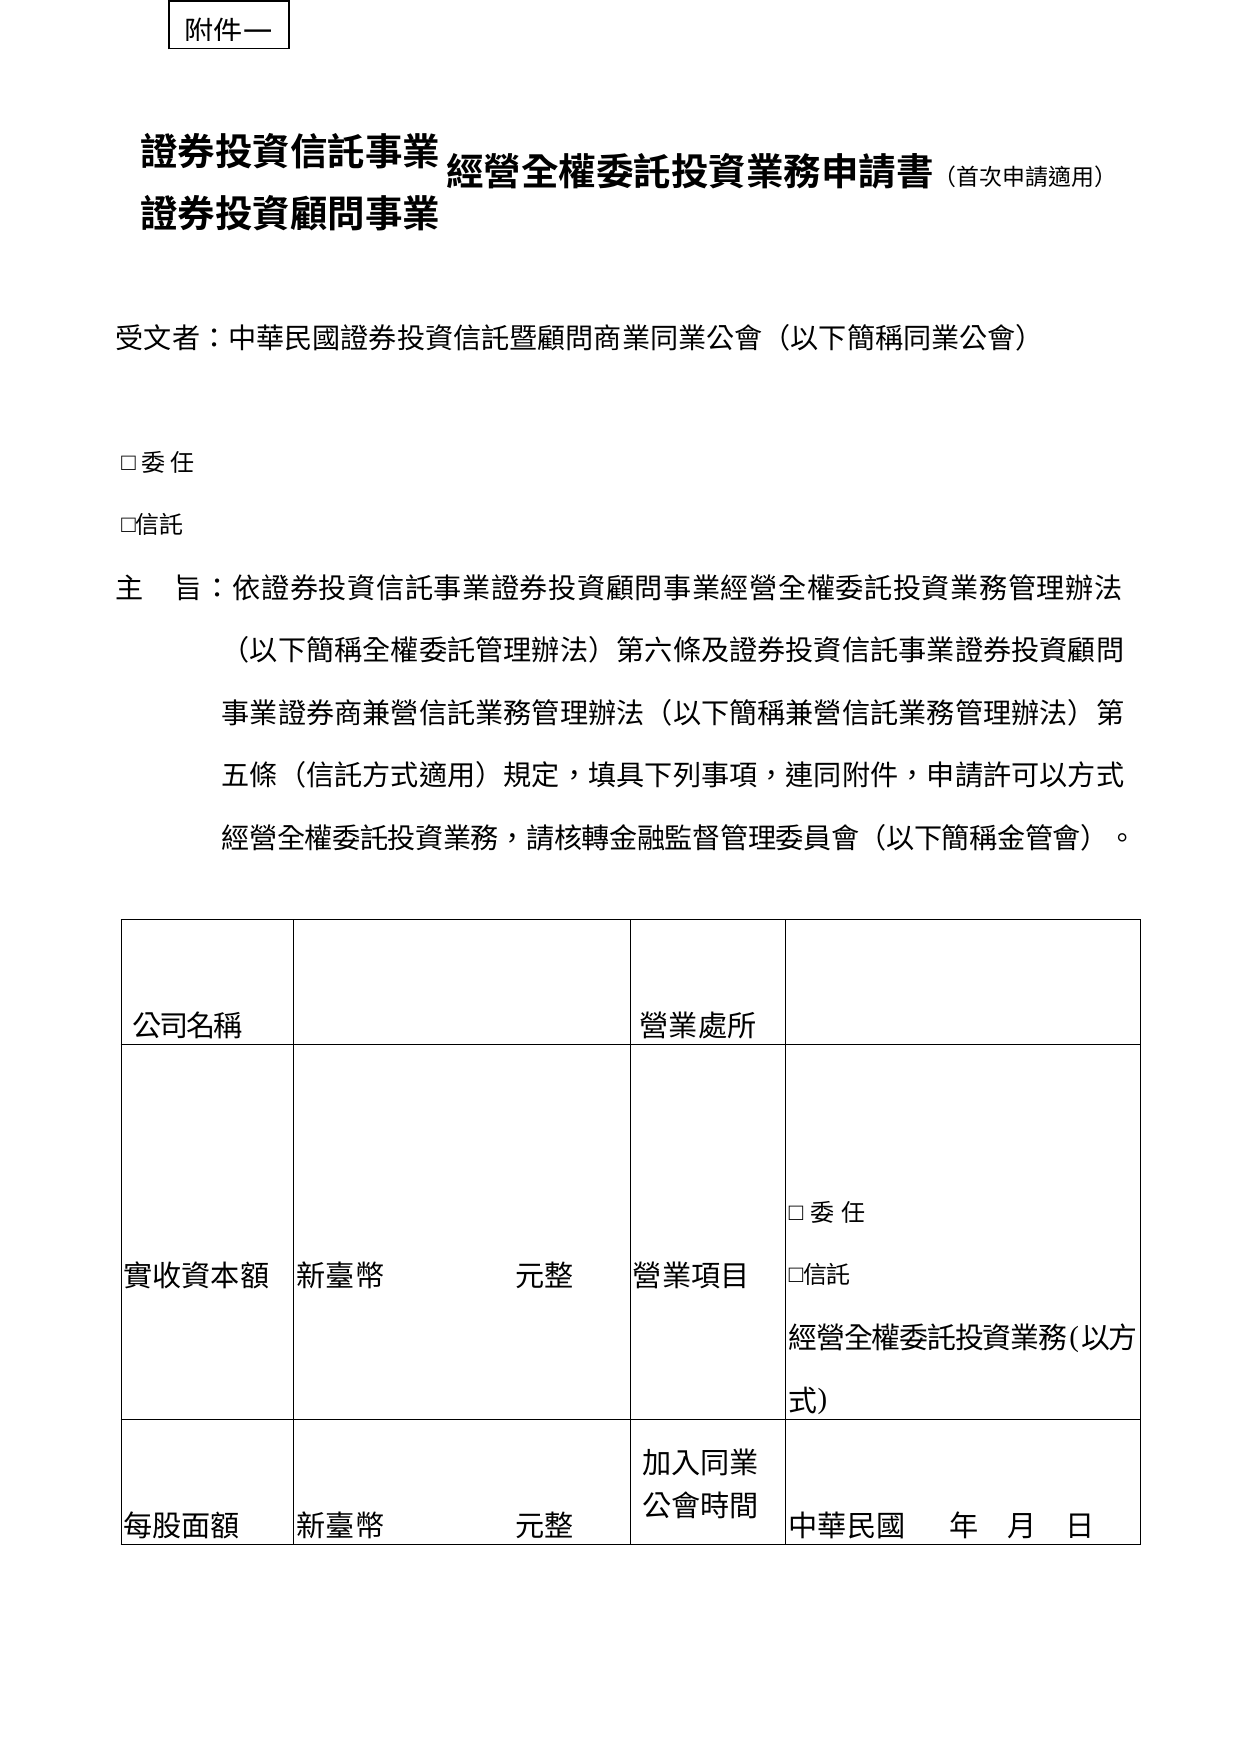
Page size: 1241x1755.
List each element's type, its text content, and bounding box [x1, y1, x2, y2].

table_cell 證券投資顧問事業 [121, 169, 443, 232]
table_header [294, 920, 630, 1044]
table_header 公司名稱 [122, 920, 293, 1044]
table_header 證券投資信託事業 [121, 107, 443, 169]
table_header □委任 □信託 [789, 1107, 862, 1294]
text 主 旨：依證券投資信託事業證券投資顧問事業經營全權委託投資業務管理辦法（以下簡稱全權委託管理辦法）第六條及證券投資信託事業證券投資顧問事業證券商兼營信託業務管理辦法（以下簡稱兼營信託業務管理辦法）第五條（信託方式適用）規定，填具下列事項，連同附件，申請許可以方式經營全權委託投資業務，請核轉金融監督管理委員會（以下簡稱金管會）。 [116, 544, 1125, 857]
table_cell 新臺幣 元整 [294, 1420, 630, 1544]
table_cell 新臺幣 元整 [294, 1045, 630, 1419]
table_header 證券投資信託事業 [170, 2, 288, 48]
table_cell 加入同業 公會時間 [631, 1420, 785, 1544]
table_header [786, 920, 1140, 1044]
table_header □委任 □信託 [118, 357, 192, 544]
text 受文者：中華民國證券投資信託暨顧問商業同業公會（以下簡稱同業公會） [116, 294, 1125, 357]
table_cell 營業項目 [631, 1045, 785, 1419]
table_header 營業處所 [631, 920, 785, 1044]
table_header 經營全權委託投資業務申請書（首次申請適用） [443, 107, 1240, 232]
table_cell 每股面額 [122, 1420, 293, 1544]
table_cell 經營全權委託投資業務(以方式) [786, 1045, 1140, 1419]
table_cell 實收資本額 [122, 1045, 293, 1419]
table_cell 中華民國 年 月 日 [786, 1420, 1140, 1544]
